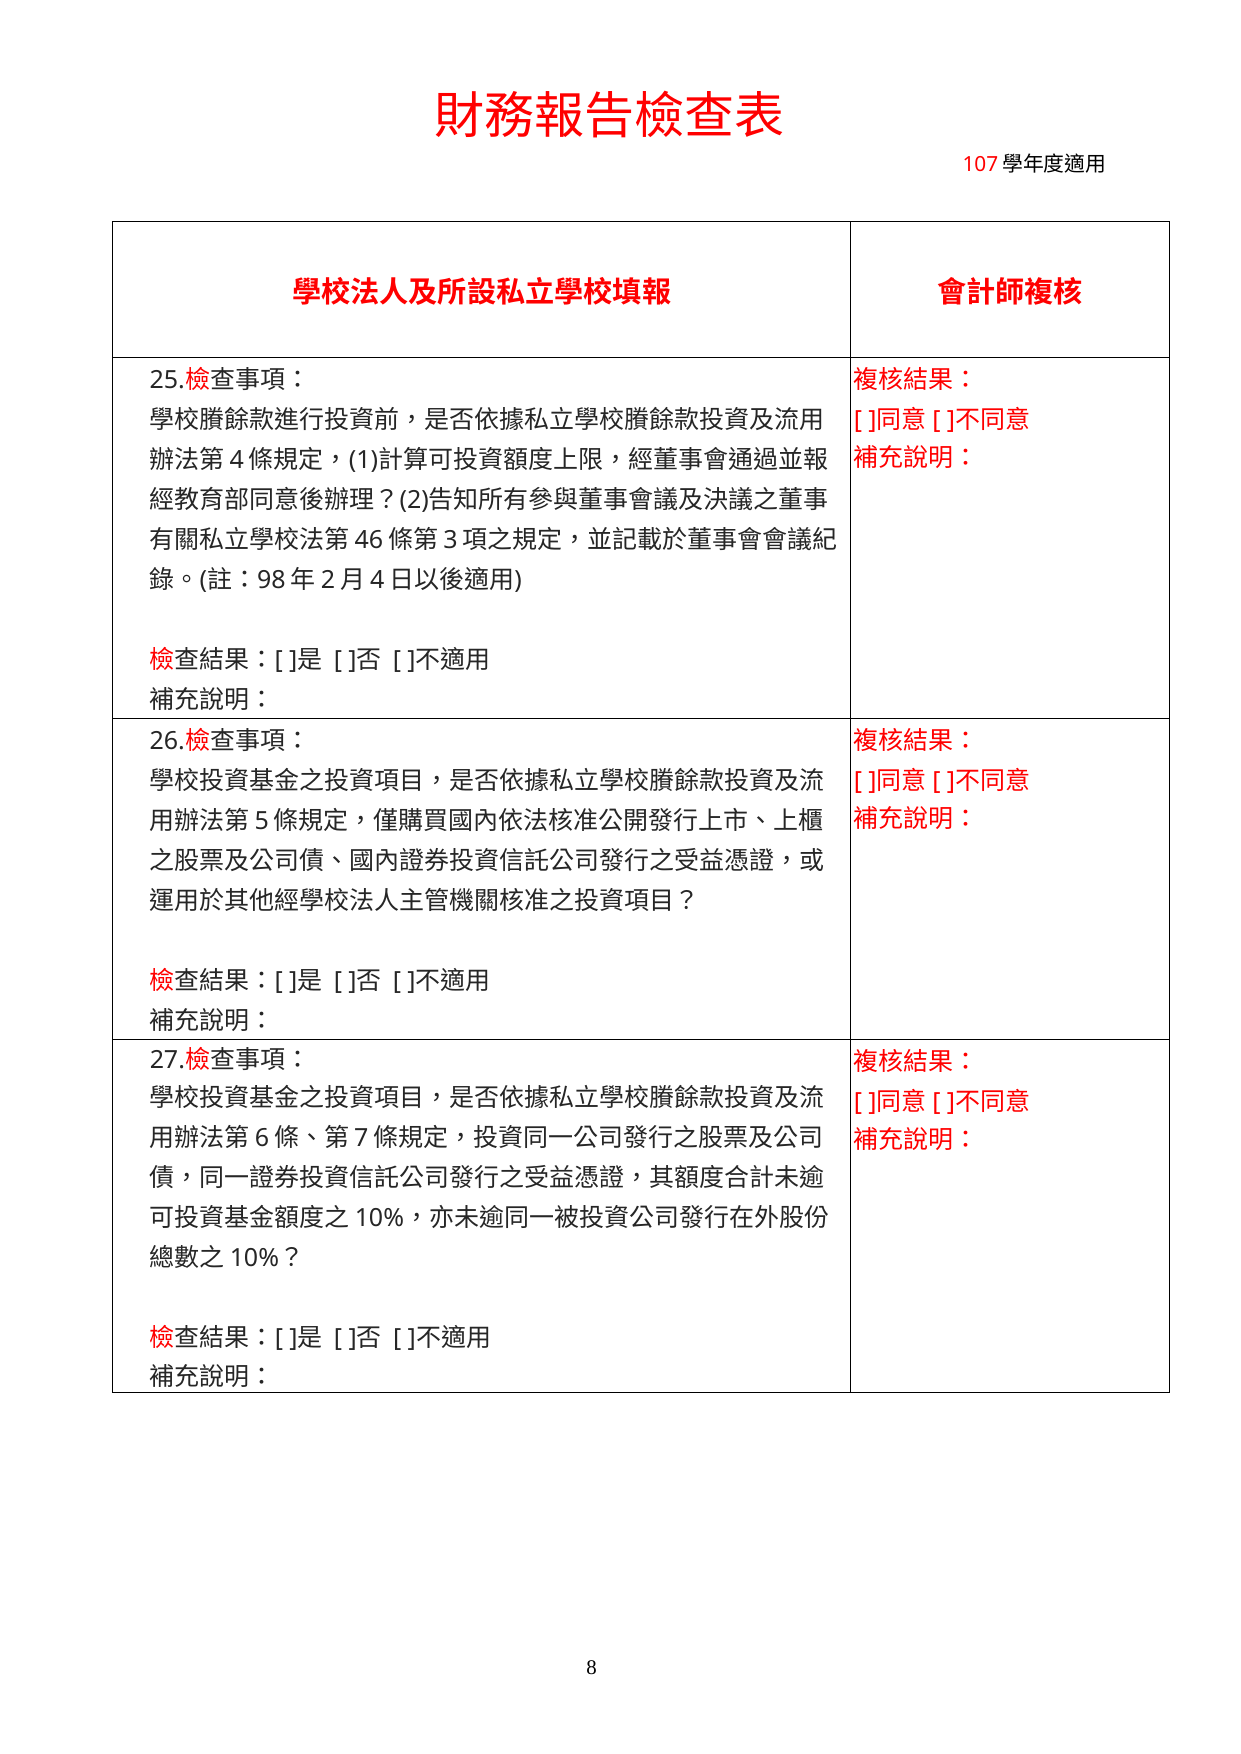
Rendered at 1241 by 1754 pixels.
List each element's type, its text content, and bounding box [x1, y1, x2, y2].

table_cell 複核結果： [ ]同意 [ ]不同意 補充說明： [851, 1040, 1169, 1392]
table_cell 複核結果： [ ]同意 [ ]不同意 補充說明： [851, 358, 1169, 718]
table_cell 26.檢查事項： 學校投資基金之投資項目，是否依據私立學校賸餘款投資及流用辦法第5條規定，僅購買國內依法核准公開發行上市、上櫃之股票及公司債、國內證券投資信託公司發行之受益憑證，或運用於其他經學校法人主管機關核准之投資項目？ 檢查結果：[ ]是 [ ]否 [ ]不適用 補充說明： [113, 719, 850, 1039]
table_cell 25.檢查事項： 學校賸餘款進行投資前，是否依據私立學校賸餘款投資及流用辦法第4條規定，(1)計算可投資額度上限，經董事會通過並報經教育部同意後辦理？(2)告知所有參與董事會議及決議之董事有關私立學校法第46條第3項之規定，並記載於董事會會議紀錄。(註：98年2月4日以後適用) 檢查結果：[ ]是 [ ]否 [ ]不適用 補充說明： [113, 358, 850, 718]
table_cell 複核結果： [ ]同意 [ ]不同意 補充說明： [851, 719, 1169, 1039]
table_cell 27.檢查事項： 學校投資基金之投資項目，是否依據私立學校賸餘款投資及流用辦法第6條、第7條規定，投資同一公司發行之股票及公司債，同一證券投資信託公司發行之受益憑證，其額度合計未逾可投資基金額度之10%，亦未逾同一被投資公司發行在外股份總數之10%？ 檢查結果：[ ]是 [ ]否 [ ]不適用 補充說明： [113, 1040, 850, 1392]
table_header 會計師複核 [851, 222, 1169, 357]
table_header 學校法人及所設私立學校填報 [113, 222, 850, 357]
